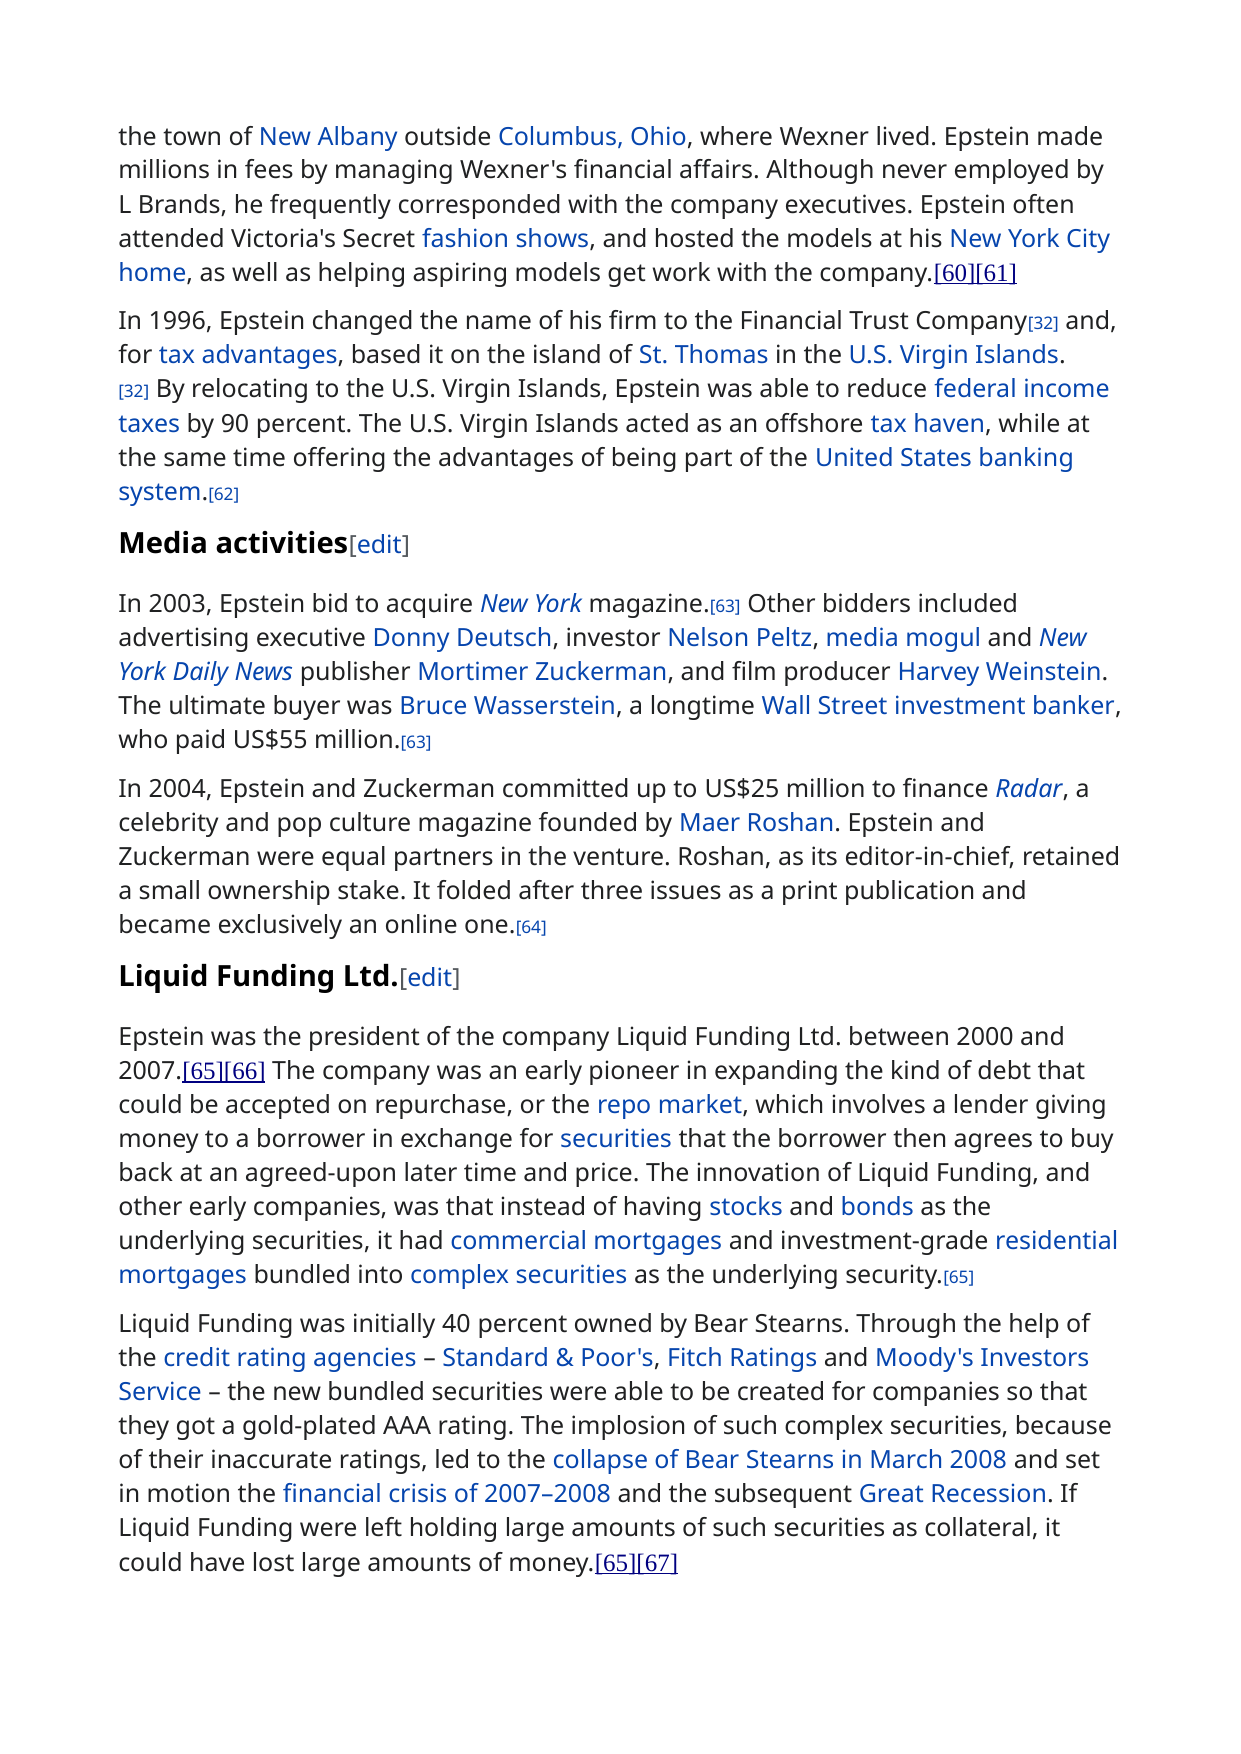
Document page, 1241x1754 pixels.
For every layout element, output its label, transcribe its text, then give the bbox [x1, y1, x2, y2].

text the town of New Albany outside Columbus, Ohio, where Wexner lived. Epstein made millions in fees by managing Wexner's financial affairs. Although never employed by L Brands, he frequently corresponded with the company executives. Epstein often attended Victoria's Secret fashion shows, and hosted the models at his New York City home, as well as helping aspiring models get work with the company.[60][61] [118, 118, 1122, 288]
text Liquid Funding was initially 40 percent owned by Bear Stearns. Through the help of the credit rating agencies – Standard & Poor's, Fitch Ratings and Moody's Investors Service – the new bundled securities were able to be created for companies so that they got a gold-plated AAA rating. The implosion of such complex securities, because of their inaccurate ratings, led to the collapse of Bear Stearns in March 2008 and set in motion the financial crisis of 2007–2008 and the subsequent Great Recession. If Liquid Funding were left holding large amounts of such securities as collateral, it could have lost large amounts of money.[65][67] [118, 1306, 1122, 1578]
subtitle Media activities[edit] [118, 522, 1122, 562]
text Epstein was the president of the company Liquid Funding Ltd. between 2000 and 2007.[65][66] The company was an early pioneer in expanding the kind of debt that could be accepted on repurchase, or the repo market, which involves a lender giving money to a borrower in exchange for securities that the borrower then agrees to buy back at an agreed-upon later time and price. The innovation of Liquid Funding, and other early companies, was that instead of having stocks and bonds as the underlying securities, it had commercial mortgages and investment-grade residential mortgages bundled into complex securities as the underlying security.[65] [118, 1019, 1122, 1291]
text In 2004, Epstein and Zuckerman committed up to US$25 million to finance Radar, a celebrity and pop culture magazine founded by Maer Roshan. Epstein and Zuckerman were equal partners in the venture. Roshan, as its editor-in-chief, retained a small ownership stake. It folded after three issues as a print publication and became exclusively an online one.[64] [118, 770, 1122, 941]
text In 2003, Epstein bid to acquire New York magazine.[63] Other bidders included advertising executive Donny Deutsch, investor Nelson Peltz, media mogul and New York Daily News publisher Mortimer Zuckerman, and film producer Harvey Weinstein. The ultimate buyer was Bruce Wasserstein, a longtime Wall Street investment banker, who paid US$55 million.[63] [118, 585, 1122, 756]
subtitle Liquid Funding Ltd.[edit] [118, 955, 1122, 995]
text In 1996, Epstein changed the name of his firm to the Financial Trust Company[32] and, for tax advantages, based it on the island of St. Thomas in the U.S. Virgin Islands.[32] By relocating to the U.S. Virgin Islands, Epstein was able to reduce federal income taxes by 90 percent. The U.S. Virgin Islands acted as an offshore tax haven, while at the same time offering the advantages of being part of the United States banking system.[62] [118, 303, 1122, 507]
